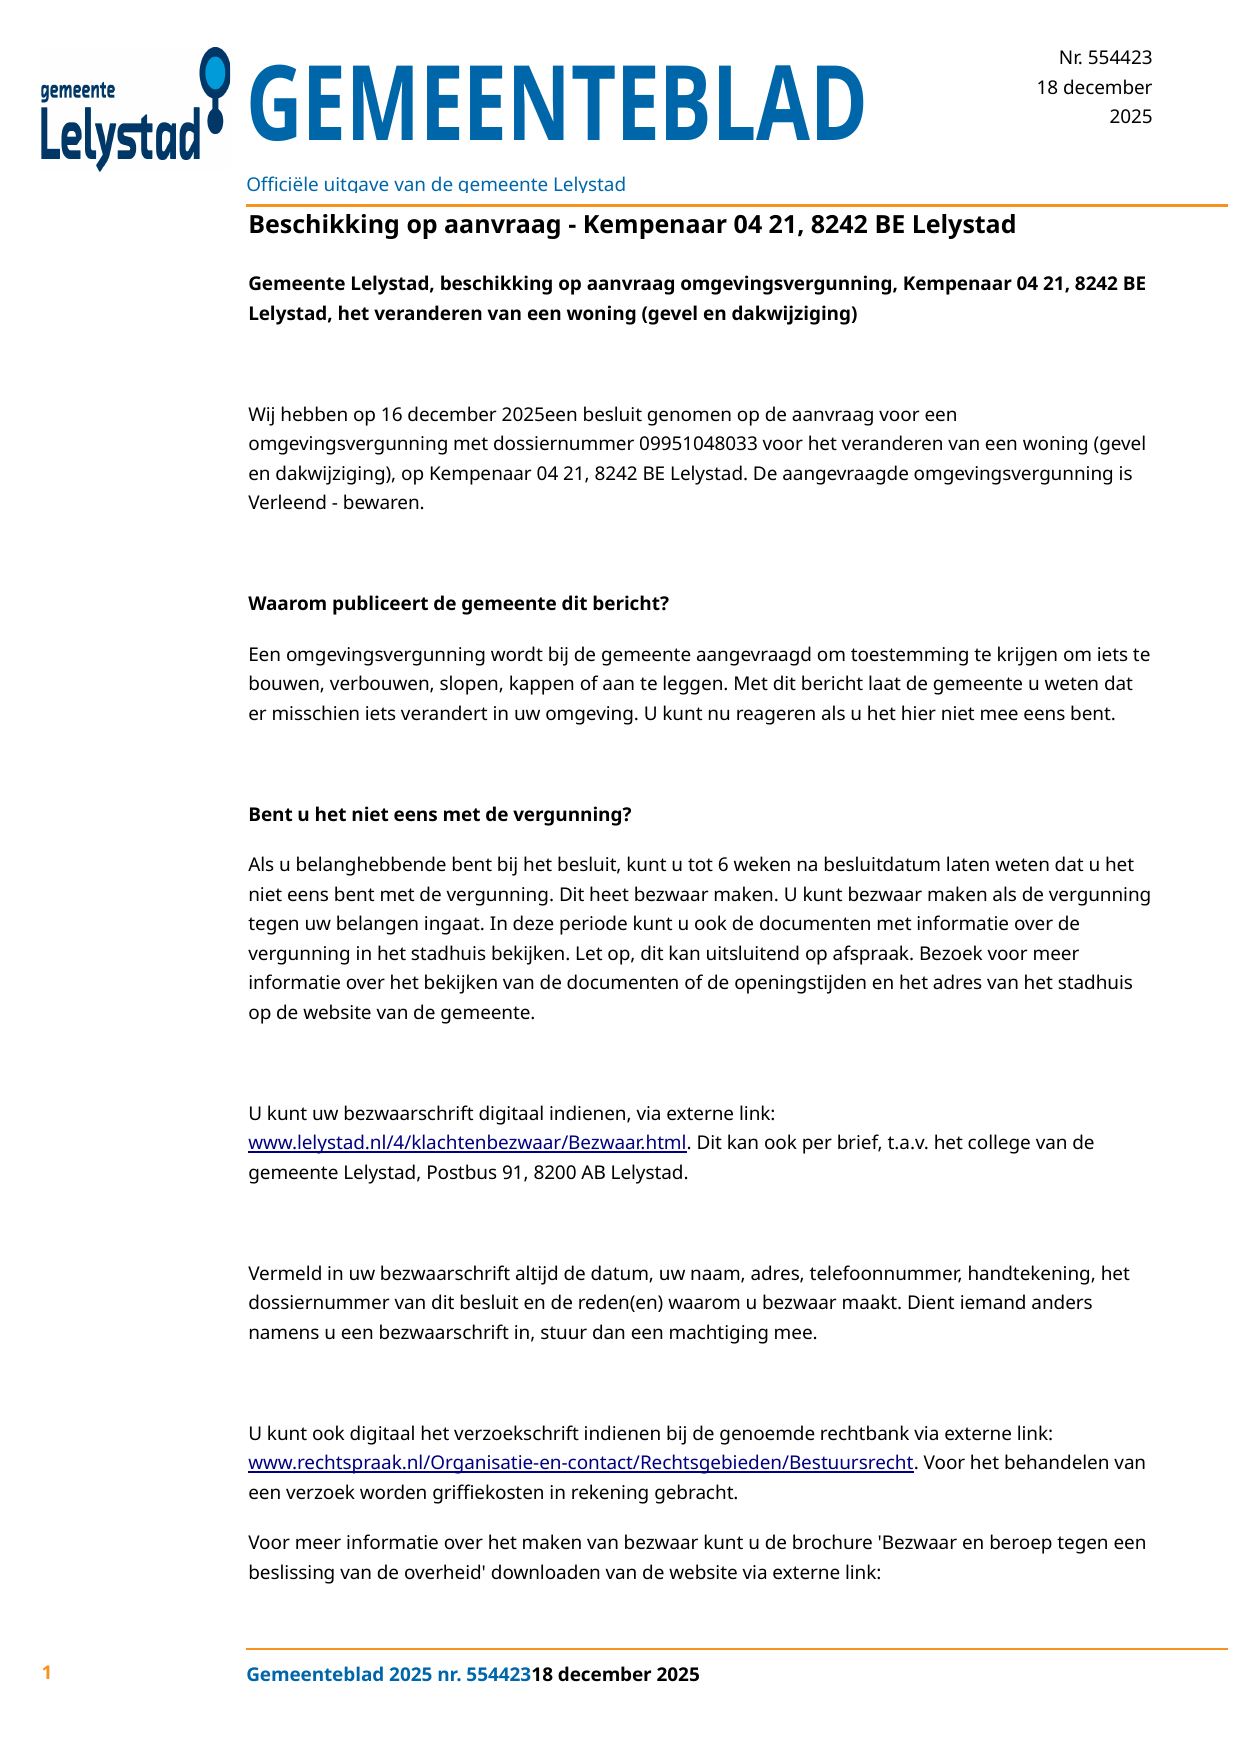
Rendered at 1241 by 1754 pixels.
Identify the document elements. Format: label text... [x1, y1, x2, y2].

text U kunt uw bezwaarschrift digitaal indienen, via externe link: www.lelystad.nl/4/klachtenbezwaar/Bezwaar.html. Dit kan ook per brief, t.a.v. het college van de gemeente Lelystad, Postbus 91, 8200 AB Lelystad. [248, 1100, 1152, 1185]
picture [41, 47, 231, 172]
text Bent u het niet eens met de vergunning? [248, 801, 1152, 826]
text Een omgevingsvergunning wordt bij de gemeente aangevraagd om toestemming te krijgen om iets te bouwen, verbouwen, slopen, kappen of aan te leggen. Met dit bericht laat de gemeente u weten dat er misschien iets verandert in uw omgeving. U kunt nu reageren als u het hier niet mee eens bent. [248, 641, 1152, 726]
text Waarom publiceert de gemeente dit bericht? [248, 590, 1152, 616]
text Vermeld in uw bezwaarschrift altijd de datum, uw naam, adres, telefoonnummer, handtekening, het dossiernummer van dit besluit en de reden(en) waarom u bezwaar maakt. Dient iemand anders namens u een bezwaarschrift in, stuur dan een machtiging mee. [248, 1260, 1152, 1345]
text Als u belanghebbende bent bij het besluit, kunt u tot 6 weken na besluitdatum laten weten dat u het niet eens bent met de vergunning. Dit heet bezwaar maken. U kunt bezwaar maken als de vergunning tegen uw belangen ingaat. In deze periode kunt u ook de documenten met informatie over de vergunning in het stadhuis bekijken. Let op, dit kan uitsluitend op afspraak. Bezoek voor meer informatie over het bekijken van de documenten of de openingstijden en het adres van het stadhuis op de website van de gemeente. [248, 851, 1152, 1025]
text Voor meer informatie over het maken van bezwaar kunt u de brochure 'Bezwaar en beroep tegen een beslissing van de overheid' downloaden van de website via externe link: [248, 1529, 1152, 1585]
text Wij hebben op 16 december 2025een besluit genomen op de aanvraag voor een omgevingsvergunning met dossiernummer 09951048033 voor het veranderen van een woning (gevel en dakwijziging), op Kempenaar 04 21, 8242 BE Lelystad. De aangevraagde omgevingsvergunning is Verleend - bewaren. [248, 401, 1152, 515]
text Beschikking op aanvraag - Kempenaar 04 21, 8242 BE Lelystad [248, 207, 1152, 241]
text Gemeente Lelystad, beschikking op aanvraag omgevingsvergunning, Kempenaar 04 21, 8242 BE Lelystad, het veranderen van een woning (gevel en dakwijziging) [248, 270, 1152, 326]
text U kunt ook digitaal het verzoekschrift indienen bij de genoemde rechtbank via externe link: www.rechtspraak.nl/Organisatie-en-contact/Rechtsgebieden/Bestuursrecht. Voor het behandelen van een verzoek worden griffiekosten in rekening gebracht. [248, 1420, 1152, 1505]
